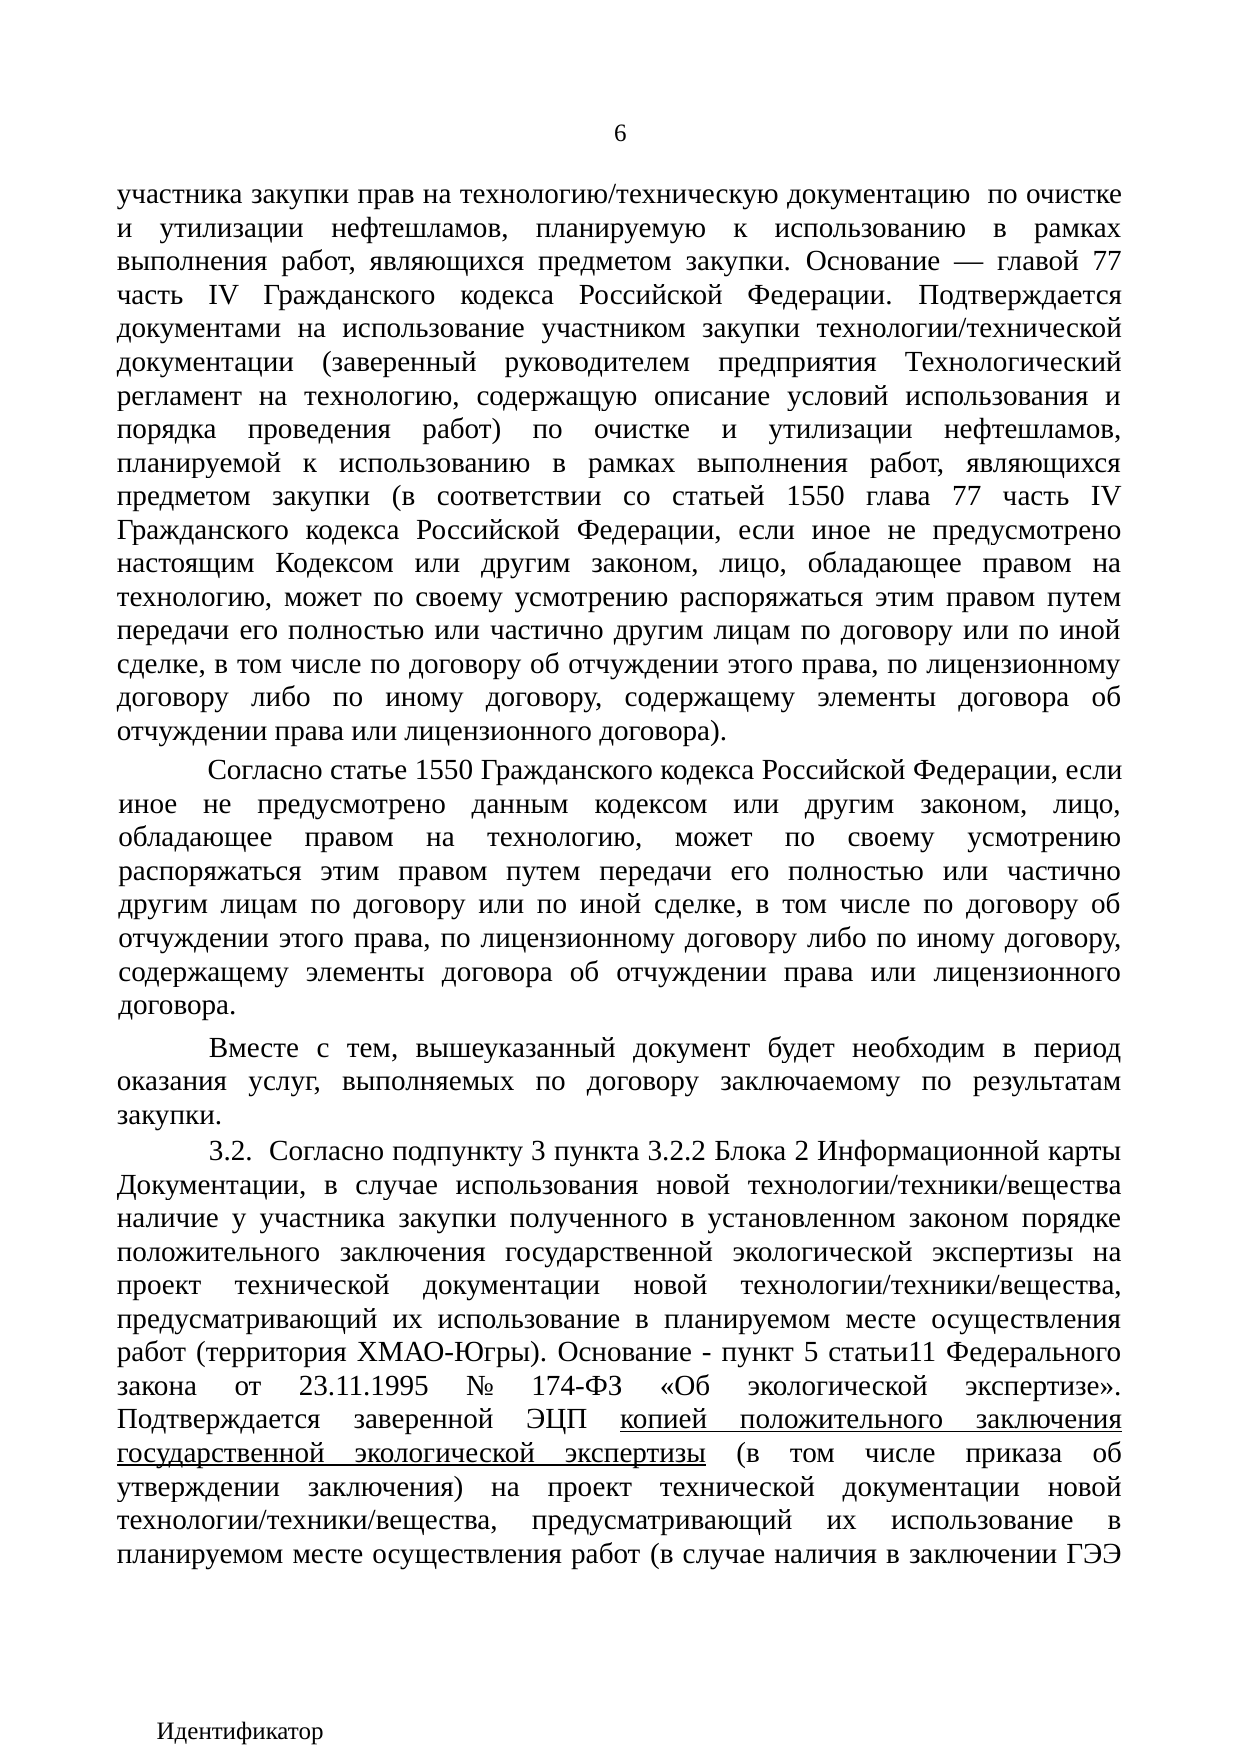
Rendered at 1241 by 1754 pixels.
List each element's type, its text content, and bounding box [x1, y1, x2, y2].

text участника закупки прав на технологию/техническую документацию по очистке и утилизации нефтешламов, планируемую к использованию в рамках выполнения работ, являющихся предметом закупки. Основание — главой 77 часть IV Гражданского кодекса Российской Федерации. Подтверждается документами на использование участником закупки технологии/технической документации (заверенный руководителем предприятия Технологический регламент на технологию, содержащую описание условий использования и порядка проведения работ) по очистке и утилизации нефтешламов, планируемой к использованию в рамках выполнения работ, являющихся предметом закупки (в соответствии со статьей 1550 глава 77 часть IV Гражданского кодекса Российской Федерации, если иное не предусмотрено настоящим Кодексом или другим законом, лицо, обладающее правом на технологию, может по своему усмотрению распоряжаться этим правом путем передачи его полностью или частично другим лицам по договору или по иной сделке, в том числе по договору об отчуждении этого права, по лицензионному договору либо по иному договору, содержащему элементы договора об отчуждении права или лицензионного договора). [117, 176, 1122, 747]
text 3.2. Согласно подпункту 3 пункта 3.2.2 Блока 2 Информационной карты Документации, в случае использования новой технологии/техники/вещества наличие у участника закупки полученного в установленном законом порядке положительного заключения государственной экологической экспертизы на проект технической документации новой технологии/техники/вещества, предусматривающий их использование в планируемом месте осуществления работ (территория ХМАО-Югры). Основание - пункт 5 статьи11 Федерального закона от 23.11.1995 № 174-ФЗ «Об экологической экспертизе». Подтверждается заверенной ЭЦП копией положительного заключения государственной экологической экспертизы (в том числе приказа об утверждении заключения) на проект технической документации новой технологии/техники/вещества, предусматривающий их использование в планируемом месте осуществления работ (в случае наличия в заключении ГЭЭ [117, 1133, 1122, 1569]
text Вместе с тем, вышеуказанный документ будет необходим в период оказания услуг, выполняемых по договору заключаемому по результатам закупки. [117, 1030, 1122, 1130]
text Согласно статье 1550 Гражданского кодекса Российской Федерации, если иное не предусмотрено данным кодексом или другим законом, лицо, обладающее правом на технологию, может по своему усмотрению распоряжаться этим правом путем передачи его полностью или частично другим лицам по договору или по иной сделке, в том числе по договору об отчуждении этого права, по лицензионному договору либо по иному договору, содержащему элементы договора об отчуждении права или лицензионного договора. [118, 752, 1122, 1021]
